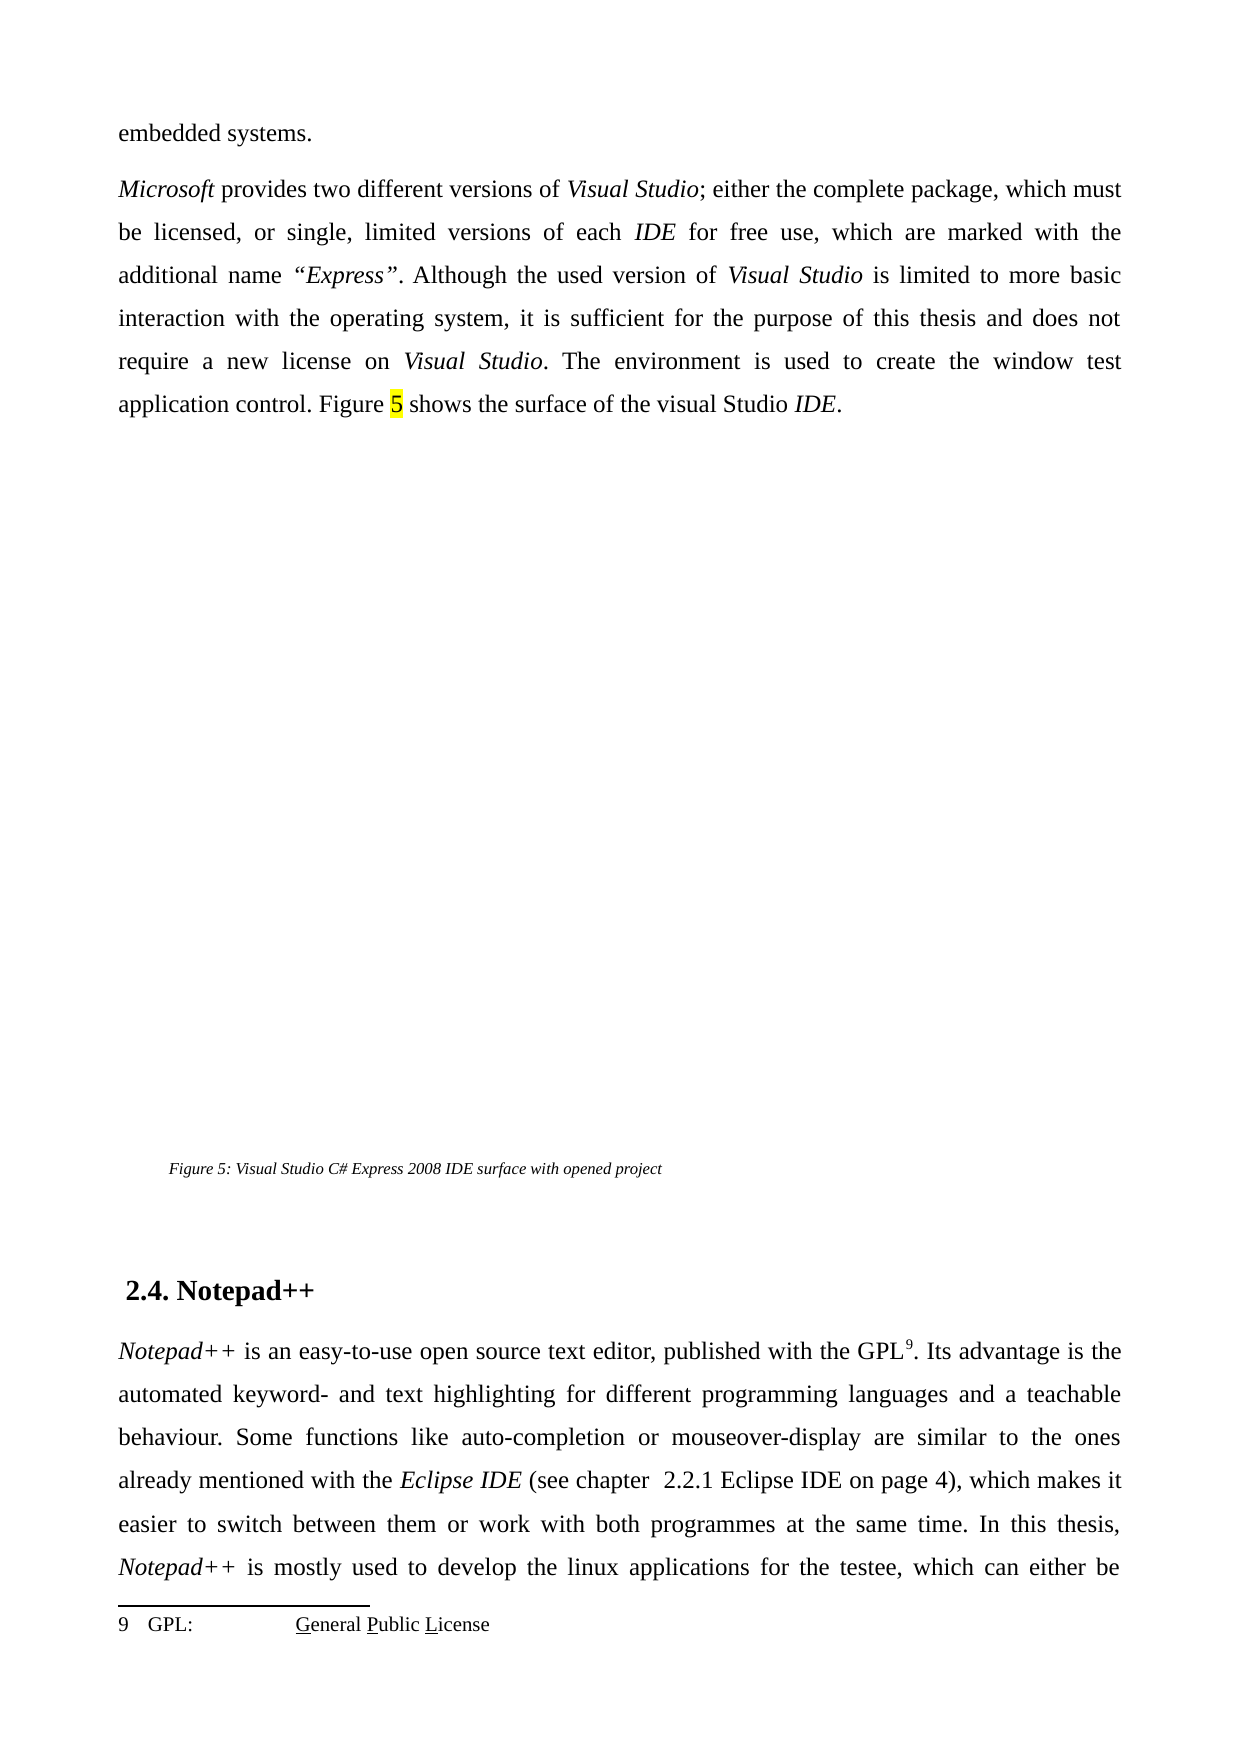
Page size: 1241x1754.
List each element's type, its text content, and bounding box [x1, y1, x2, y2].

text Microsoft provides two different versions of Visual Studio; either the complete package, which must be licensed, or single, limited versions of each IDE for free use, which are marked with the additional name “Express”. Although the used version of Visual Studio is limited to more basic interaction with the operating system, it is sufficient for the purpose of this thesis and does not require a new license on Visual Studio. The environment is used to create the window test application control. Figure 5 shows the surface of the visual Studio IDE. [118, 174, 1122, 418]
text Notepad++ is an easy-to-use open source text editor, published with the GPL. Its advantage is the automated keyword- and text highlighting for different programming languages and a teachable behaviour. Some functions like auto-completion or mouseover-display are similar to the ones already mentioned with the Eclipse IDE (see chapter 2.2.1. Eclipse IDE on page 4), which makes it easier to switch between them or work with both programmes at the same time. In this thesis, Notepad++ is mostly used to develop the linux applications for the testee, which can either be scripts or small C programmes. A server-based version of the GCC is used to compile the C code written in Notepad++. [118, 1336, 1122, 1581]
text GPL: General Public License [118, 1612, 1122, 1636]
text Figure 5: Visual Studio C# Express 2008 IDE surface with opened project [168, 457, 1071, 1178]
subtitle Notepad++ [118, 1273, 1122, 1307]
text embedded systems. [118, 118, 1122, 147]
